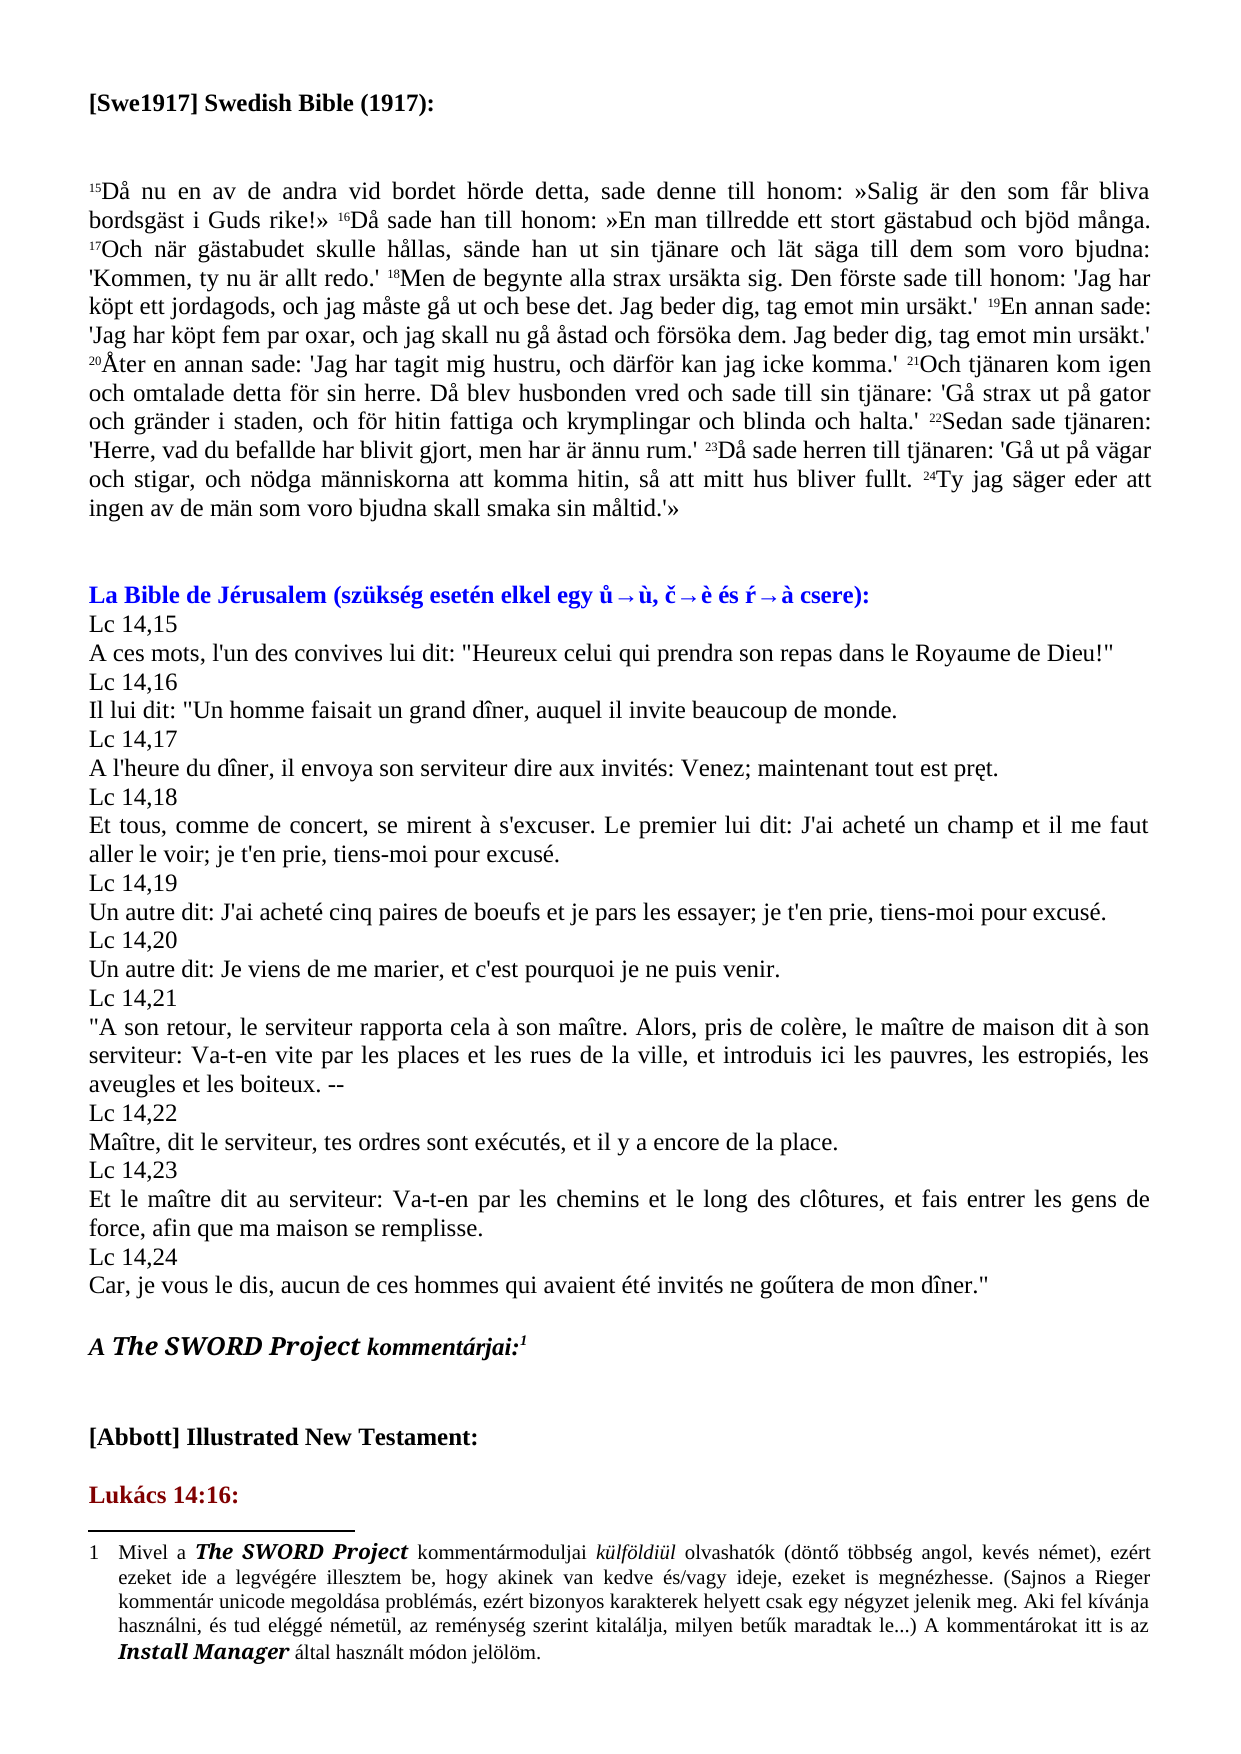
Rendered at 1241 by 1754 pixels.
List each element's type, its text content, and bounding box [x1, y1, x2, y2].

text Et le maître dit au serviteur: Va-t-en par les chemins et le long des clôtures, et fais entrer les gens de force, afin que ma maison se remplisse. [88, 1184, 1152, 1242]
text "A son retour, le serviteur rapporta cela à son maître. Alors, pris de colère, le maître de maison dit à son serviteur: Va-t-en vite par les places et les rues de la ville, et introduis ici les pauvres, les estropiés, les aveugles et les boiteux. -- [88, 1012, 1152, 1098]
text Lukács 14:16: [88, 1480, 1152, 1509]
text Lc 14,18 [88, 782, 1152, 810]
text Car, je vous le dis, aucun de ces hommes qui avaient été invités ne goűtera de mon dîner." [88, 1270, 1152, 1299]
text A ces mots, l'un des convives lui dit: "Heureux celui qui prendra son repas dans le Royaume de Dieu!" [88, 638, 1152, 667]
text Maître, dit le serviteur, tes ordres sont exécutés, et il y a encore de la place. [88, 1127, 1152, 1155]
text Lc 14,20 [88, 925, 1152, 954]
text Lc 14,16 [88, 667, 1152, 695]
text Lc 14,24 [88, 1242, 1152, 1270]
text Lc 14,17 [88, 724, 1152, 753]
text Et tous, comme de concert, se mirent à s'excuser. Le premier lui dit: J'ai acheté un champ et il me faut aller le voir; je t'en prie, tiens-moi pour excusé. [88, 810, 1152, 868]
text [Swe1917] Swedish Bible (1917): [88, 88, 1152, 117]
text A l'heure du dîner, il envoya son serviteur dire aux invités: Venez; maintenant tout est pręt. [88, 753, 1152, 782]
text Lc 14,23 [88, 1155, 1152, 1184]
text 15Då nu en av de andra vid bordet hörde detta, sade denne till honom: »Salig är den som får bliva bordsgäst i Guds rike!» 16Då sade han till honom: »En man tillredde ett stort gästabud och bjöd många. 17Och när gästabudet skulle hållas, sände han ut sin tjänare och lät säga till dem som voro bjudna: 'Kommen, ty nu är allt redo.' 18Men de begynte alla strax ursäkta sig. Den förste sade till honom: 'Jag har köpt ett jordagods, och jag måste gå ut och bese det. Jag beder dig, tag emot min ursäkt.' 19En annan sade: 'Jag har köpt fem par oxar, och jag skall nu gå åstad och försöka dem. Jag beder dig, tag emot min ursäkt.' 20Åter en annan sade: 'Jag har tagit mig hustru, och därför kan jag icke komma.' 21Och tjänaren kom igen och omtalade detta för sin herre. Då blev husbonden vred och sade till sin tjänare: 'Gå strax ut på gator och gränder i staden, och för hitin fattiga och krymplingar och blinda och halta.' 22Sedan sade tjänaren: 'Herre, vad du befallde har blivit gjort, men har är ännu rum.' 23Då sade herren till tjänaren: 'Gå ut på vägar och stigar, och nödga människorna att komma hitin, så att mitt hus bliver fullt. 24Ty jag säger eder att ingen av de män som voro bjudna skall smaka sin måltid.'» [88, 176, 1152, 521]
text Un autre dit: Je viens de me marier, et c'est pourquoi je ne puis venir. [88, 954, 1152, 983]
text [Abbott] Illustrated New Testament: [88, 1422, 1152, 1450]
text A The SWORD Project kommentárjai: [88, 1329, 1152, 1363]
text Lc 14,15 [88, 609, 1152, 638]
text Il lui dit: "Un homme faisait un grand dîner, auquel il invite beaucoup de monde. [88, 695, 1152, 724]
text Lc 14,21 [88, 983, 1152, 1012]
text Lc 14,22 [88, 1098, 1152, 1127]
text Mivel a The SWORD Project kommentármoduljai külföldiül olvashatók (döntő többség angol, kevés német), ezért ezeket ide a legvégére illesztem be, hogy akinek van kedve és/vagy ideje, ezeket is megnézhesse. (Sajnos a Rieger kommentár unicode megoldása problémás, ezért bizonyos karakterek helyett csak egy négyzet jelenik meg. Aki fel kívánja használni, és tud eléggé németül, az reménység szerint kitalálja, milyen betűk maradtak le...) A kommentárokat itt is az Install Manager által használt módon jelölöm. [88, 1537, 1152, 1665]
text La Bible de Jérusalem (szükség esetén elkel egy ů→ù, č→è és ŕ→à csere): [88, 580, 1152, 609]
text Lc 14,19 [88, 868, 1152, 897]
text Un autre dit: J'ai acheté cinq paires de boeufs et je pars les essayer; je t'en prie, tiens-moi pour excusé. [88, 897, 1152, 925]
